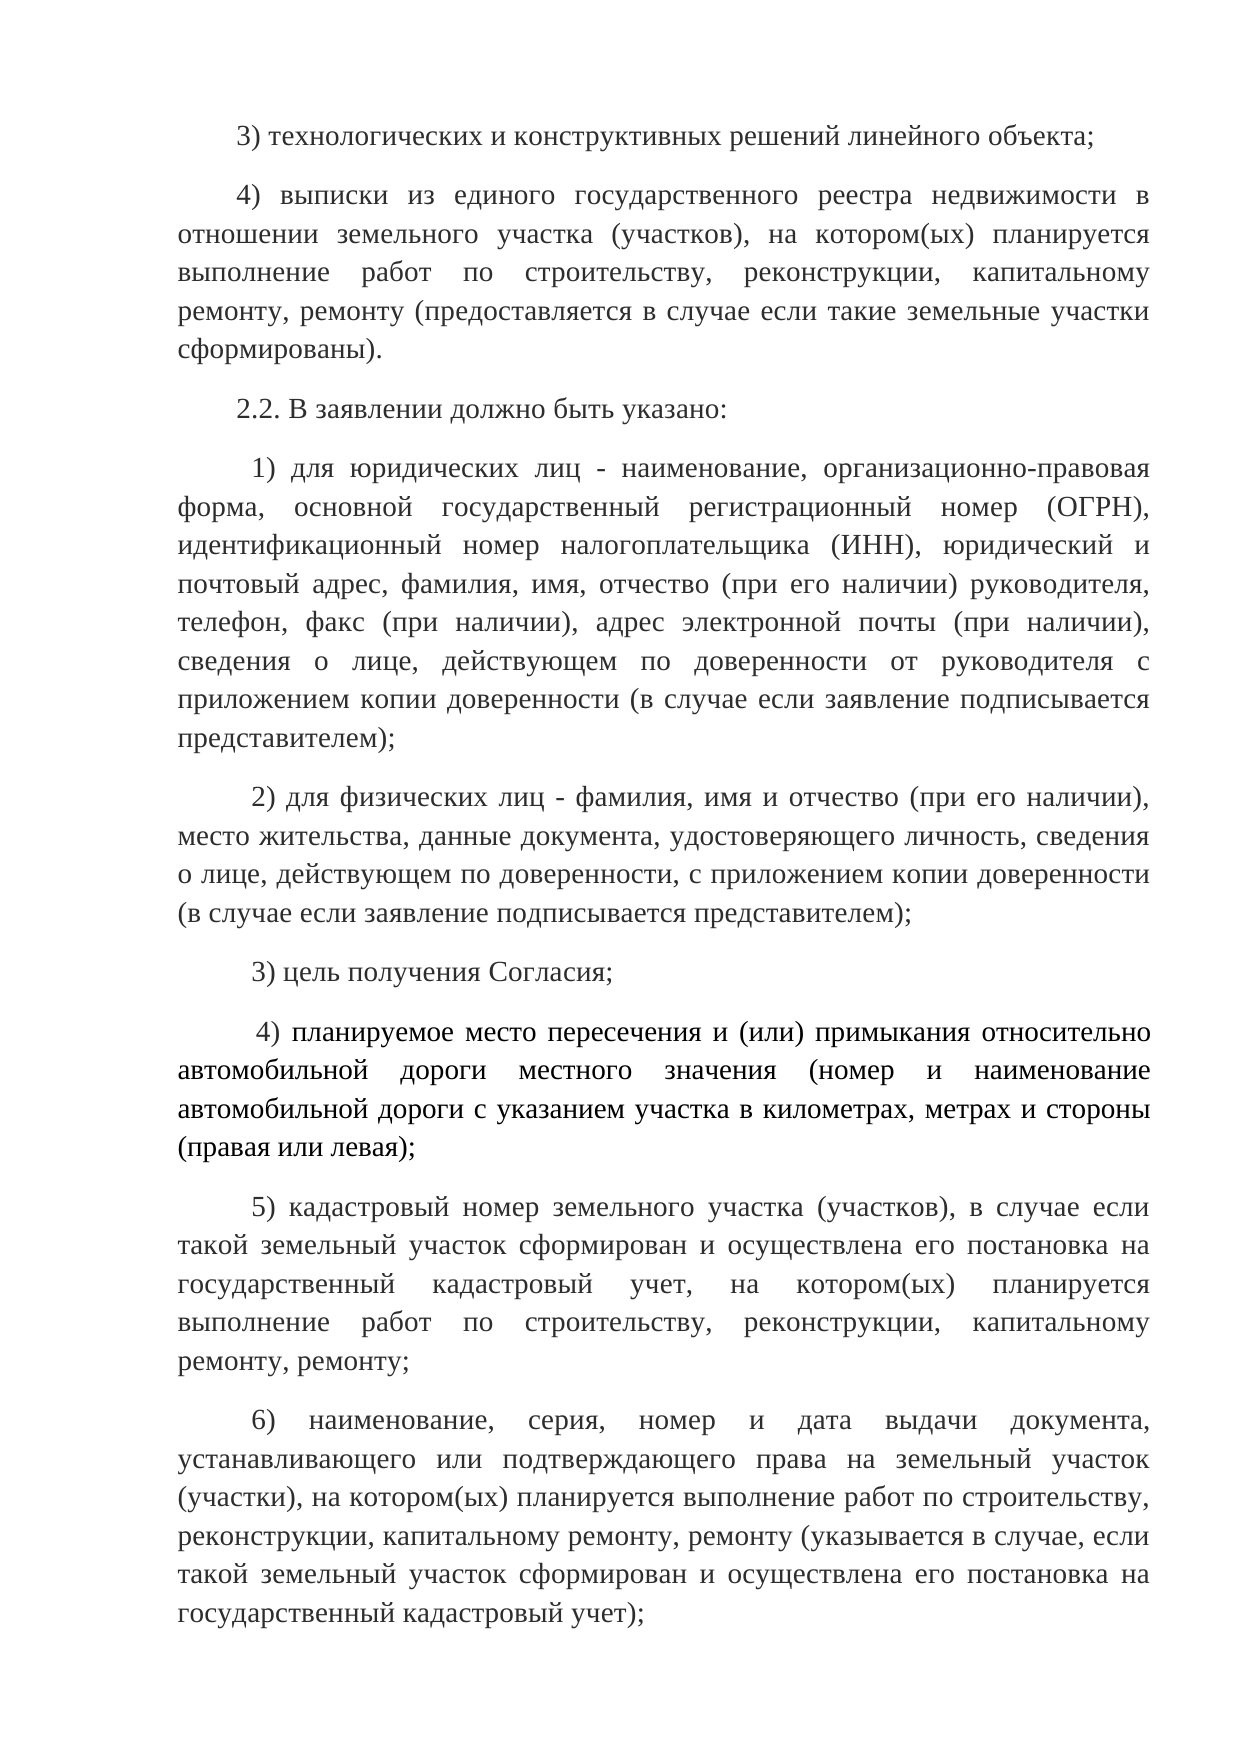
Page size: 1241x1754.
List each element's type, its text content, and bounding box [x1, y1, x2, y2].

text 4) планируемое место пересечения и (или) примыкания относительно автомобильной дороги местного значения (номер и наименование автомобильной дороги с указанием участка в километрах, метрах и стороны (правая или левая); [177, 1014, 1152, 1163]
text 3) технологических и конструктивных решений линейного объекта; [177, 118, 1152, 152]
text 2.2. В заявлении должно быть указано: [177, 391, 1152, 424]
text 4) выписки из единого государственного реестра недвижимости в отношении земельного участка (участков), на котором(ых) планируется выполнение работ по строительству, реконструкции, капитальному ремонту, ремонту (предоставляется в случае если такие земельные участки сформированы). [177, 177, 1152, 365]
text 6) наименование, серия, номер и дата выдачи документа, устанавливающего или подтверждающего права на земельный участок (участки), на котором(ых) планируется выполнение работ по строительству, реконструкции, капитальному ремонту, ремонту (указывается в случае, если такой земельный участок сформирован и осуществлена его постановка на государственный кадастровый учет); [177, 1402, 1152, 1629]
text 3) цель получения Согласия; [177, 954, 1152, 988]
text 1) для юридических лиц - наименование, организационно-правовая форма, основной государственный регистрационный номер (ОГРН), идентификационный номер налогоплательщика (ИНН), юридический и почтовый адрес, фамилия, имя, отчество (при его наличии) руководителя, телефон, факс (при наличии), адрес электронной почты (при наличии), сведения о лице, действующем по доверенности от руководителя с приложением копии доверенности (в случае если заявление подписывается представителем); [177, 450, 1152, 754]
text 2) для физических лиц - фамилия, имя и отчество (при его наличии), место жительства, данные документа, удостоверяющего личность, сведения о лице, действующем по доверенности, с приложением копии доверенности (в случае если заявление подписывается представителем); [177, 779, 1152, 929]
text 5) кадастровый номер земельного участка (участков), в случае если такой земельный участок сформирован и осуществлена его постановка на государственный кадастровый учет, на котором(ых) планируется выполнение работ по строительству, реконструкции, капитальному ремонту, ремонту; [177, 1189, 1152, 1377]
